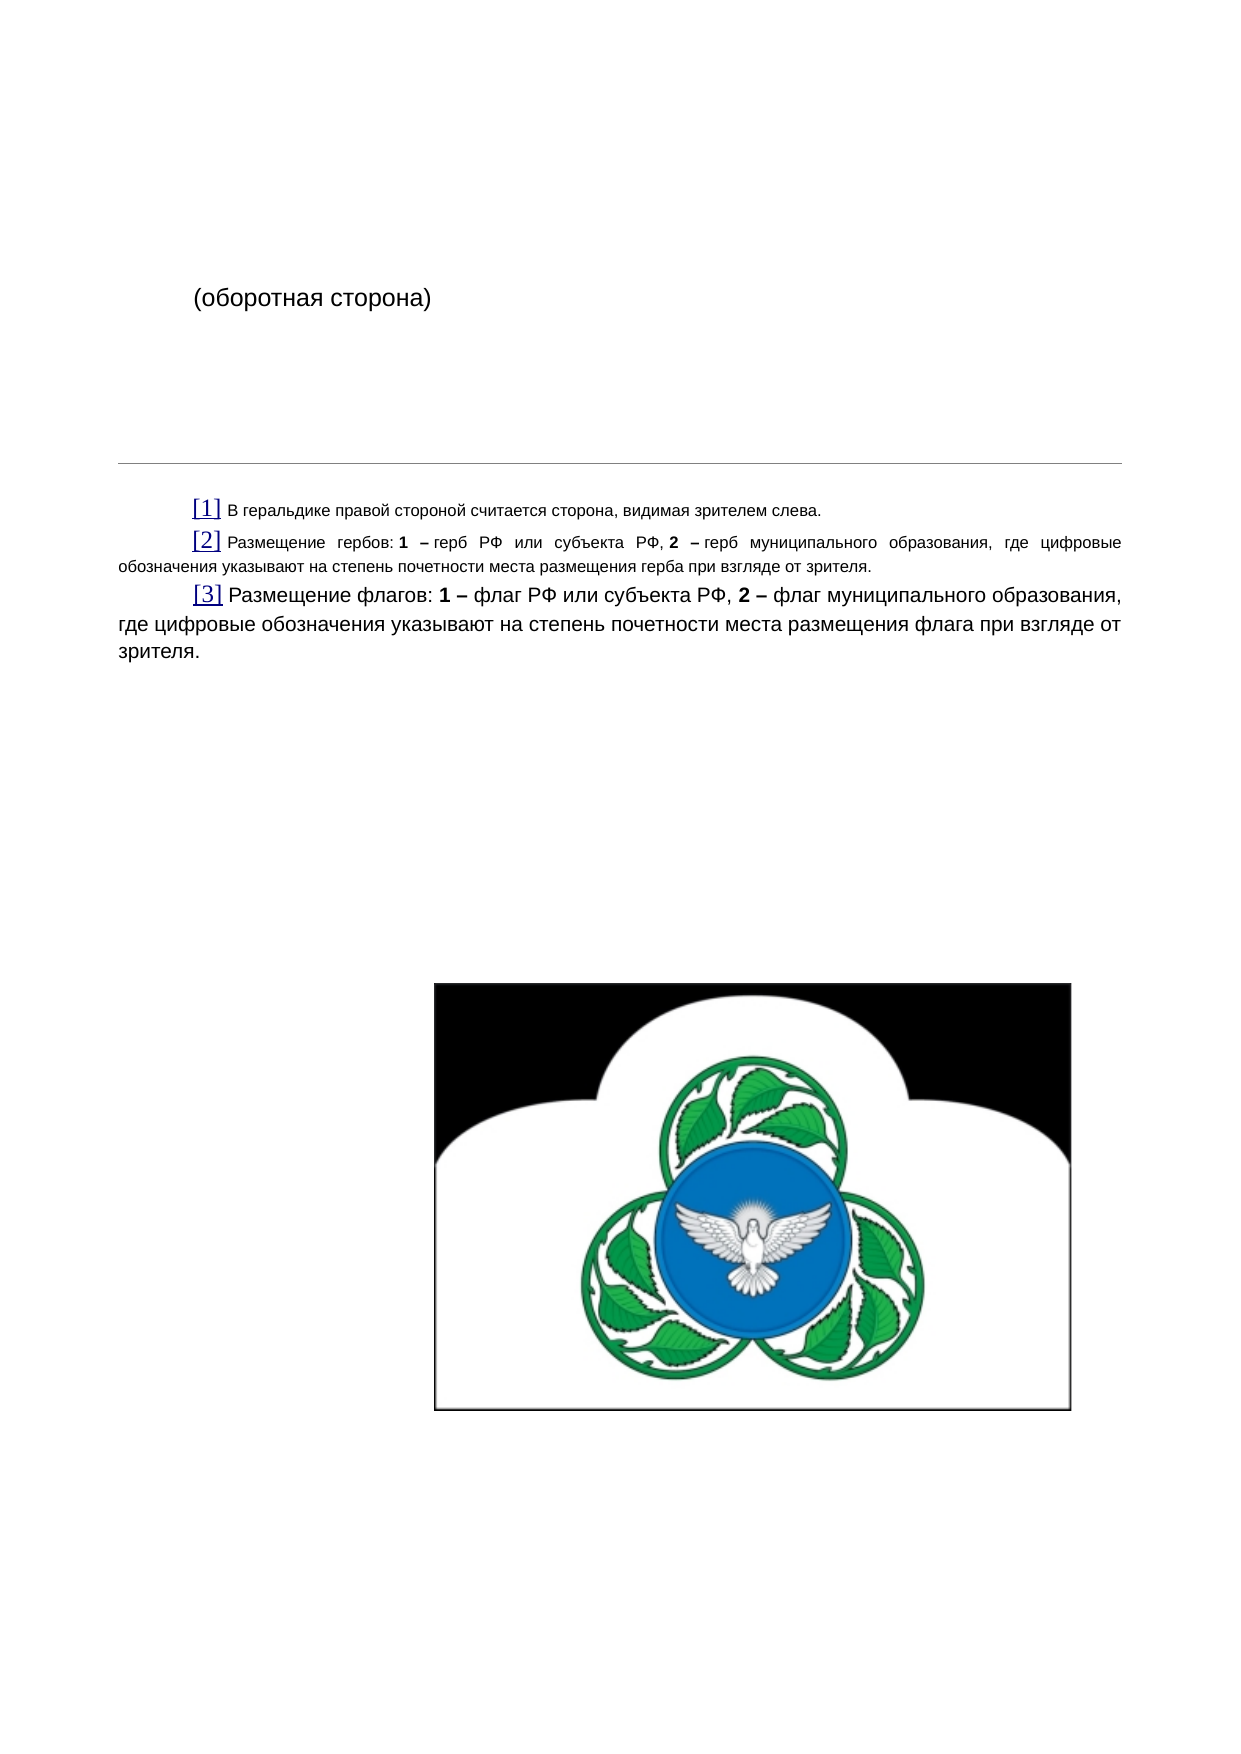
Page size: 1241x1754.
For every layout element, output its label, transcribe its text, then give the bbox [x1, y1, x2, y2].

picture [434, 983, 1072, 1411]
text [3] Размещение флагов: 1 – флаг РФ или субъекта РФ, 2 – флаг муниципального образования, где цифровые обозначения указывают на степень почетности места размещения флага при взгляде от зрителя. [118, 579, 1122, 663]
text [2] Размещение гербов: 1 – герб РФ или субъекта РФ, 2 – герб муниципального образования, где цифровые обозначения указывают на степень почетности места размещения герба при взгляде от зрителя. [118, 526, 1122, 576]
text (оборотная сторона) [118, 283, 1122, 312]
text [1] В геральдике правой стороной считается сторона, видимая зрителем слева. [118, 493, 1122, 521]
